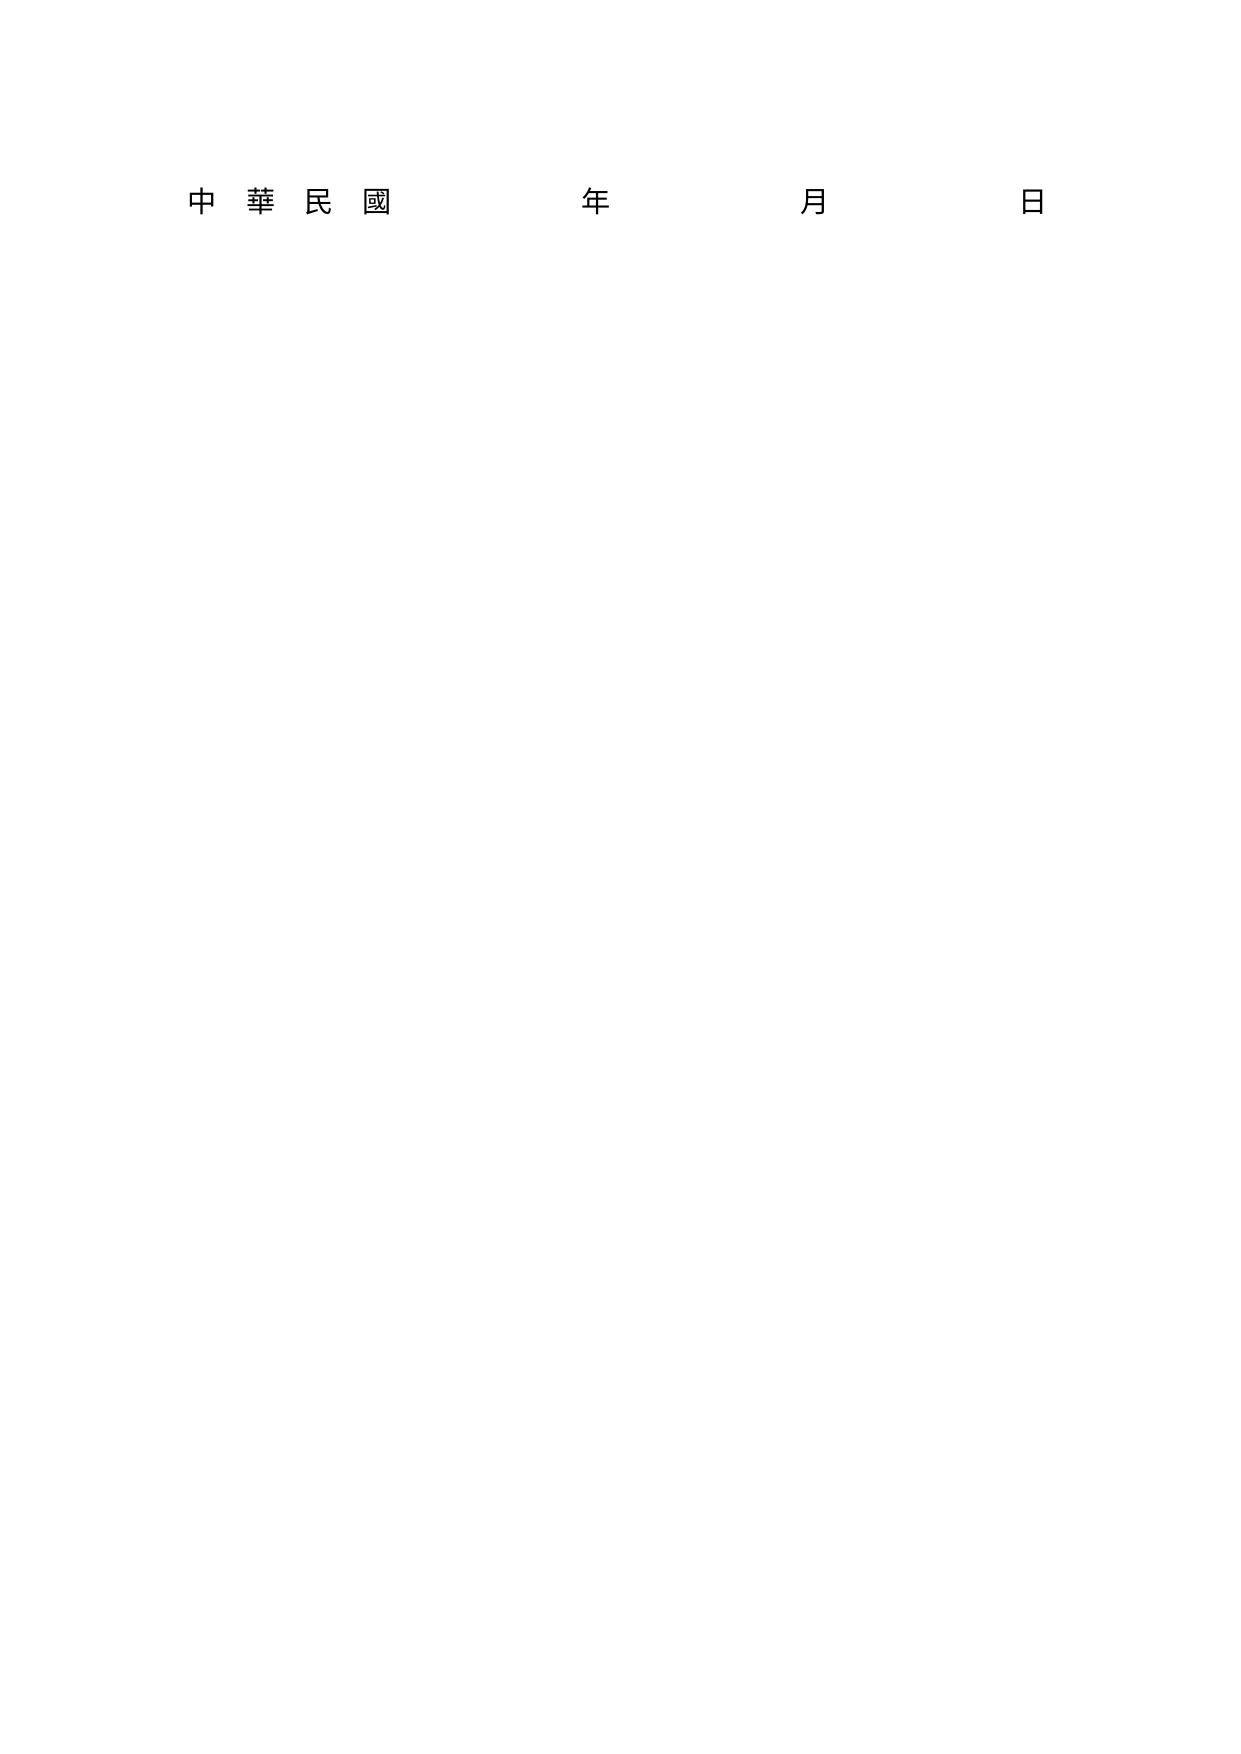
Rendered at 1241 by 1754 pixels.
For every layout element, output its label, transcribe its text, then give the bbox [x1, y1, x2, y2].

text 中 華 民 國 年 月 日 [187, 158, 1053, 221]
